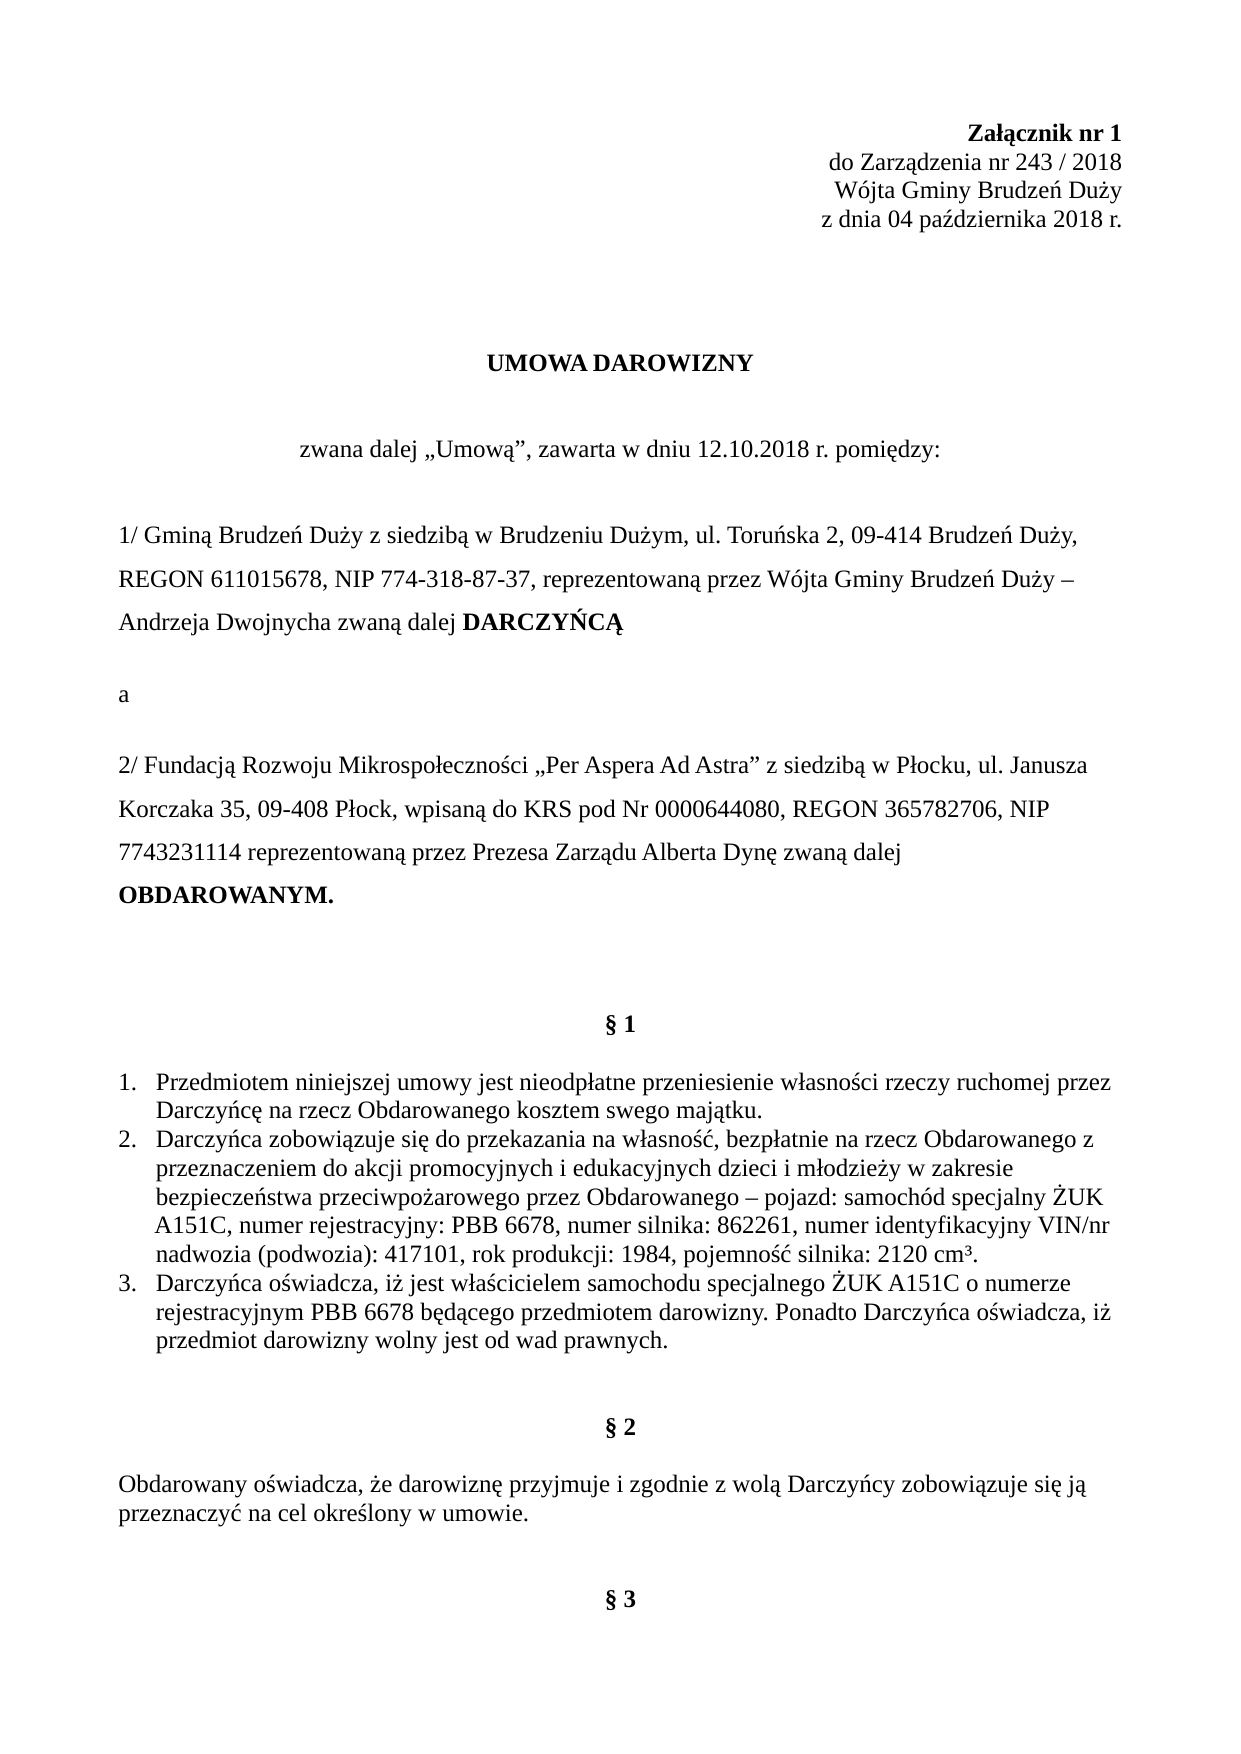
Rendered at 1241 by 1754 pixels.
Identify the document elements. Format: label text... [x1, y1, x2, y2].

text a [118, 679, 1122, 707]
text 1/ Gminą Brudzeń Duży z siedzibą w Brudzeniu Dużym, ul. Toruńska 2, 09-414 Brudzeń Duży, REGON 611015678, NIP 774-318-87-37, reprezentowaną przez Wójta Gminy Brudzeń Duży – Andrzeja Dwojnycha zwaną dalej DARCZYŃCĄ [118, 521, 1122, 636]
text Darczyńcę na rzecz Obdarowanego kosztem swego majątku. [118, 1096, 1122, 1124]
text z dnia 04 października 2018 r. [118, 204, 1122, 233]
text przeznaczeniem do akcji promocyjnych i edukacyjnych dzieci i młodzieży w zakresie [118, 1153, 1122, 1182]
text przedmiot darowizny wolny jest od wad prawnych. [118, 1326, 1122, 1354]
text A151C, numer rejestracyjny: PBB 6678, numer silnika: 862261, numer identyfikacyjny VIN/nr [118, 1211, 1122, 1239]
text 2. Darczyńca zobowiązuje się do przekazania na własność, bezpłatnie na rzecz Obdarowanego z [118, 1124, 1122, 1153]
text Załącznik nr 1 [118, 118, 1122, 147]
text rejestracyjnym PBB 6678 będącego przedmiotem darowizny. Ponadto Darczyńca oświadcza, iż [118, 1297, 1122, 1326]
text bezpieczeństwa przeciwpożarowego przez Obdarowanego – pojazd: samochód specjalny ŻUK [118, 1182, 1122, 1211]
text 2/ Fundacją Rozwoju Mikrospołeczności „Per Aspera Ad Astra” z siedzibą w Płocku, ul. Janusza Korczaka 35, 09-408 Płock, wpisaną do KRS pod Nr 0000644080, REGON 365782706, NIP 7743231114 reprezentowaną przez Prezesa Zarządu Alberta Dynę zwaną dalej OBDAROWANYM. [118, 751, 1122, 909]
text Obdarowany oświadcza, że darowiznę przyjmuje i zgodnie z wolą Darczyńcy zobowiązuje się ją przeznaczyć na cel określony w umowie. [118, 1469, 1122, 1527]
text § 3 [118, 1584, 1122, 1613]
text Wójta Gminy Brudzeń Duży [118, 176, 1122, 204]
text 3. Darczyńca oświadcza, iż jest właścicielem samochodu specjalnego ŻUK A151C o numerze [118, 1268, 1122, 1297]
text nadwozia (podwozia): 417101, rok produkcji: 1984, pojemność silnika: 2120 cm³. [118, 1239, 1122, 1268]
text § 2 [118, 1412, 1122, 1441]
text zwana dalej „Umową”, zawarta w dniu 12.10.2018 r. pomiędzy: [118, 434, 1122, 463]
text § 1 [118, 1009, 1122, 1038]
text do Zarządzenia nr 243 / 2018 [118, 147, 1122, 176]
text 1. Przedmiotem niniejszej umowy jest nieodpłatne przeniesienie własności rzeczy ruchomej przez [118, 1067, 1122, 1096]
text UMOWA DAROWIZNY [118, 348, 1122, 377]
